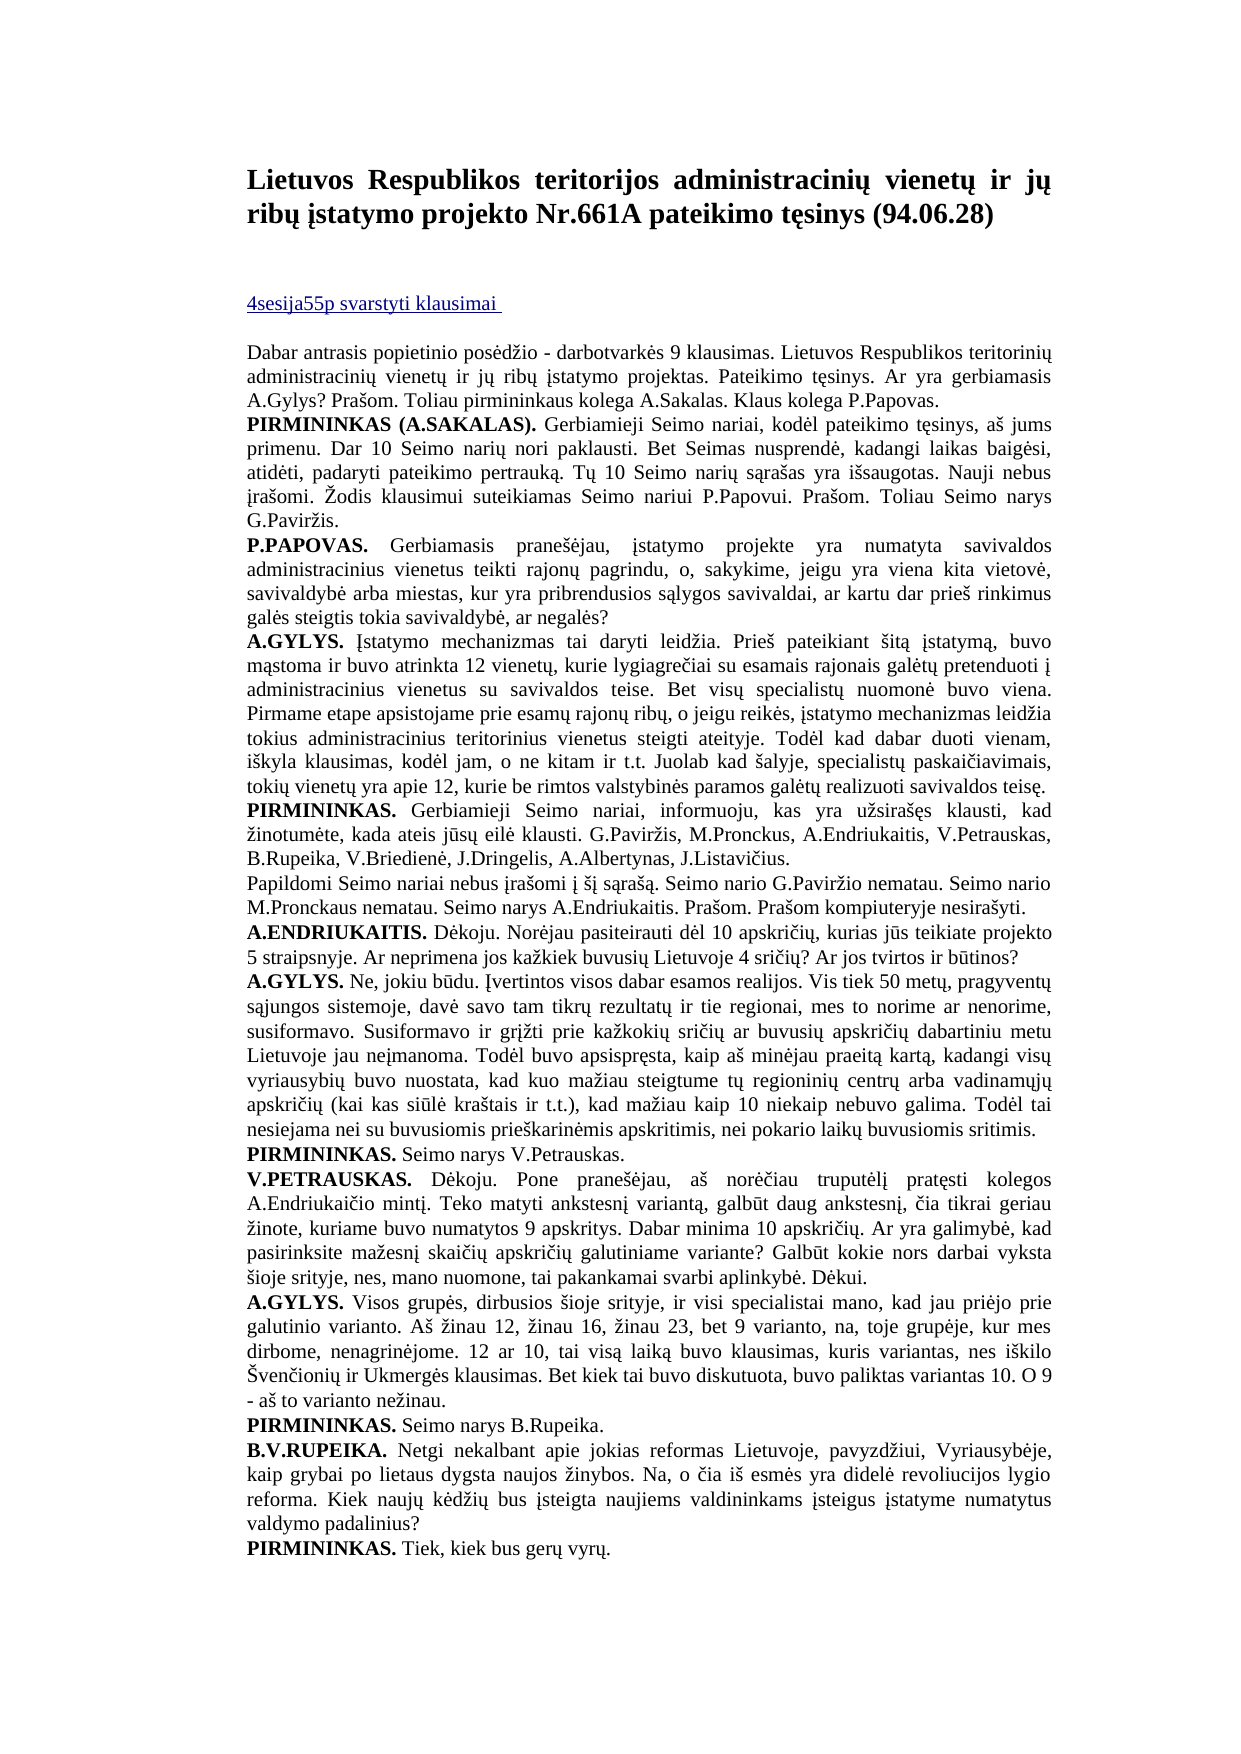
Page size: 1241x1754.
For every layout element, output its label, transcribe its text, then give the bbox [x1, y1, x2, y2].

text B.V.RUPEIKA. Netgi nekalbant apie jokias reformas Lietuvoje, pavyzdžiui, Vyriausybėje, kaip grybai po lietaus dygsta naujos žinybos. Na, o čia iš esmės yra didelė revoliucijos lygio reforma. Kiek naujų kėdžių bus įsteigta naujiems valdininkams įsteigus įstatyme numatytus valdymo padalinius? [247, 1437, 1053, 1535]
text PIRMININKAS. Seimo narys V.Petrauskas. [247, 1141, 1053, 1166]
text Lietuvos Respublikos teritorijos administracinių vienetų ir jų ribų įstatymo projekto Nr.661A pateikimo tęsinys (94.06.28) [247, 162, 1053, 229]
text Dabar antrasis popietinio posėdžio - darbotvarkės 9 klausimas. Lietuvos Respublikos teritorinių administracinių vienetų ir jų ribų įstatymo projektas. Pateikimo tęsinys. Ar yra gerbiamasis A.Gylys? Prašom. Toliau pirmininkaus kolega A.Sakalas. Klaus kolega P.Papovas. [247, 340, 1053, 412]
text A.GYLYS. Ne, jokiu būdu. Įvertintos visos dabar esamos realijos. Vis tiek 50 metų, pragyventų sąjungos sistemoje, davė savo tam tikrų rezultatų ir tie regionai, mes to norime ar nenorime, susiformavo. Susiformavo ir grįžti prie kažkokių sričių ar buvusių apskričių dabartiniu metu Lietuvoje jau neįmanoma. Todėl buvo apsispręsta, kaip aš minėjau praeitą kartą, kadangi visų vyriausybių buvo nuostata, kad kuo mažiau steigtume tų regioninių centrų arba vadinamųjų apskričių (kai kas siūlė kraštais ir t.t.), kad mažiau kaip 10 niekaip nebuvo galima. Todėl tai nesiejama nei su buvusiomis prieškarinėmis apskritimis, nei pokario laikų buvusiomis sritimis. [247, 969, 1053, 1141]
text 4sesija55p svarstyti klausimai [247, 291, 1053, 315]
text PIRMININKAS. Seimo narys B.Rupeika. [247, 1412, 1053, 1437]
text PIRMININKAS. Gerbiamieji Seimo nariai, informuoju, kas yra užsirašęs klausti, kad žinotumėte, kada ateis jūsų eilė klausti. G.Paviržis, M.Pronckus, A.Endriukaitis, V.Petrauskas, B.Rupeika, V.Briedienė, J.Dringelis, A.Albertynas, J.Listavičius. [247, 798, 1053, 870]
text A.GYLYS. Įstatymo mechanizmas tai daryti leidžia. Prieš pateikiant šitą įstatymą, buvo mąstoma ir buvo atrinkta 12 vienetų, kurie lygiagrečiai su esamais rajonais galėtų pretenduoti į administracinius vienetus su savivaldos teise. Bet visų specialistų nuomonė buvo viena. Pirmame etape apsistojame prie esamų rajonų ribų, o jeigu reikės, įstatymo mechanizmas leidžia tokius administracinius teritorinius vienetus steigti ateityje. Todėl kad dabar duoti vienam, iškyla klausimas, kodėl jam, o ne kitam ir t.t. Juolab kad šalyje, specialistų paskaičiavimais, tokių vienetų yra apie 12, kurie be rimtos valstybinės paramos galėtų realizuoti savivaldos teisę. [247, 629, 1053, 798]
text PIRMININKAS (A.SAKALAS). Gerbiamieji Seimo nariai, kodėl pateikimo tęsinys, aš jums primenu. Dar 10 Seimo narių nori paklausti. Bet Seimas nusprendė, kadangi laikas baigėsi, atidėti, padaryti pateikimo pertrauką. Tų 10 Seimo narių sąrašas yra išsaugotas. Nauji nebus įrašomi. Žodis klausimui suteikiamas Seimo nariui P.Papovui. Prašom. Toliau Seimo narys G.Paviržis. [247, 412, 1053, 532]
text V.PETRAUSKAS. Dėkoju. Pone pranešėjau, aš norėčiau truputėlį pratęsti kolegos A.Endriukaičio mintį. Teko matyti ankstesnį variantą, galbūt daug ankstesnį, čia tikrai geriau žinote, kuriame buvo numatytos 9 apskritys. Dabar minima 10 apskričių. Ar yra galimybė, kad pasirinksite mažesnį skaičių apskričių galutiniame variante? Galbūt kokie nors darbai vyksta šioje srityje, nes, mano nuomone, tai pakankamai svarbi aplinkybė. Dėkui. [247, 1166, 1053, 1289]
text P.PAPOVAS. Gerbiamasis pranešėjau, įstatymo projekte yra numatyta savivaldos administracinius vienetus teikti rajonų pagrindu, o, sakykime, jeigu yra viena kita vietovė, savivaldybė arba miestas, kur yra pribrendusios sąlygos savivaldai, ar kartu dar prieš rinkimus galės steigtis tokia savivaldybė, ar negalės? [247, 533, 1053, 629]
text Papildomi Seimo nariai nebus įrašomi į šį sąrašą. Seimo nario G.Paviržio nematau. Seimo nario M.Pronckaus nematau. Seimo narys A.Endriukaitis. Prašom. Prašom kompiuteryje nesirašyti. [247, 870, 1053, 919]
text PIRMININKAS. Tiek, kiek bus gerų vyrų. [247, 1536, 1053, 1560]
text A.GYLYS. Visos grupės, dirbusios šioje srityje, ir visi specialistai mano, kad jau priėjo prie galutinio varianto. Aš žinau 12, žinau 16, žinau 23, bet 9 varianto, na, toje grupėje, kur mes dirbome, nenagrinėjome. 12 ar 10, tai visą laiką buvo klausimas, kuris variantas, nes iškilo Švenčionių ir Ukmergės klausimas. Bet kiek tai buvo diskutuota, buvo paliktas variantas 10. O 9 - aš to varianto nežinau. [247, 1289, 1053, 1412]
text A.ENDRIUKAITIS. Dėkoju. Norėjau pasiteirauti dėl 10 apskričių, kurias jūs teikiate projekto 5 straipsnyje. Ar neprimena jos kažkiek buvusių Lietuvoje 4 sričių? Ar jos tvirtos ir būtinos? [247, 919, 1053, 969]
